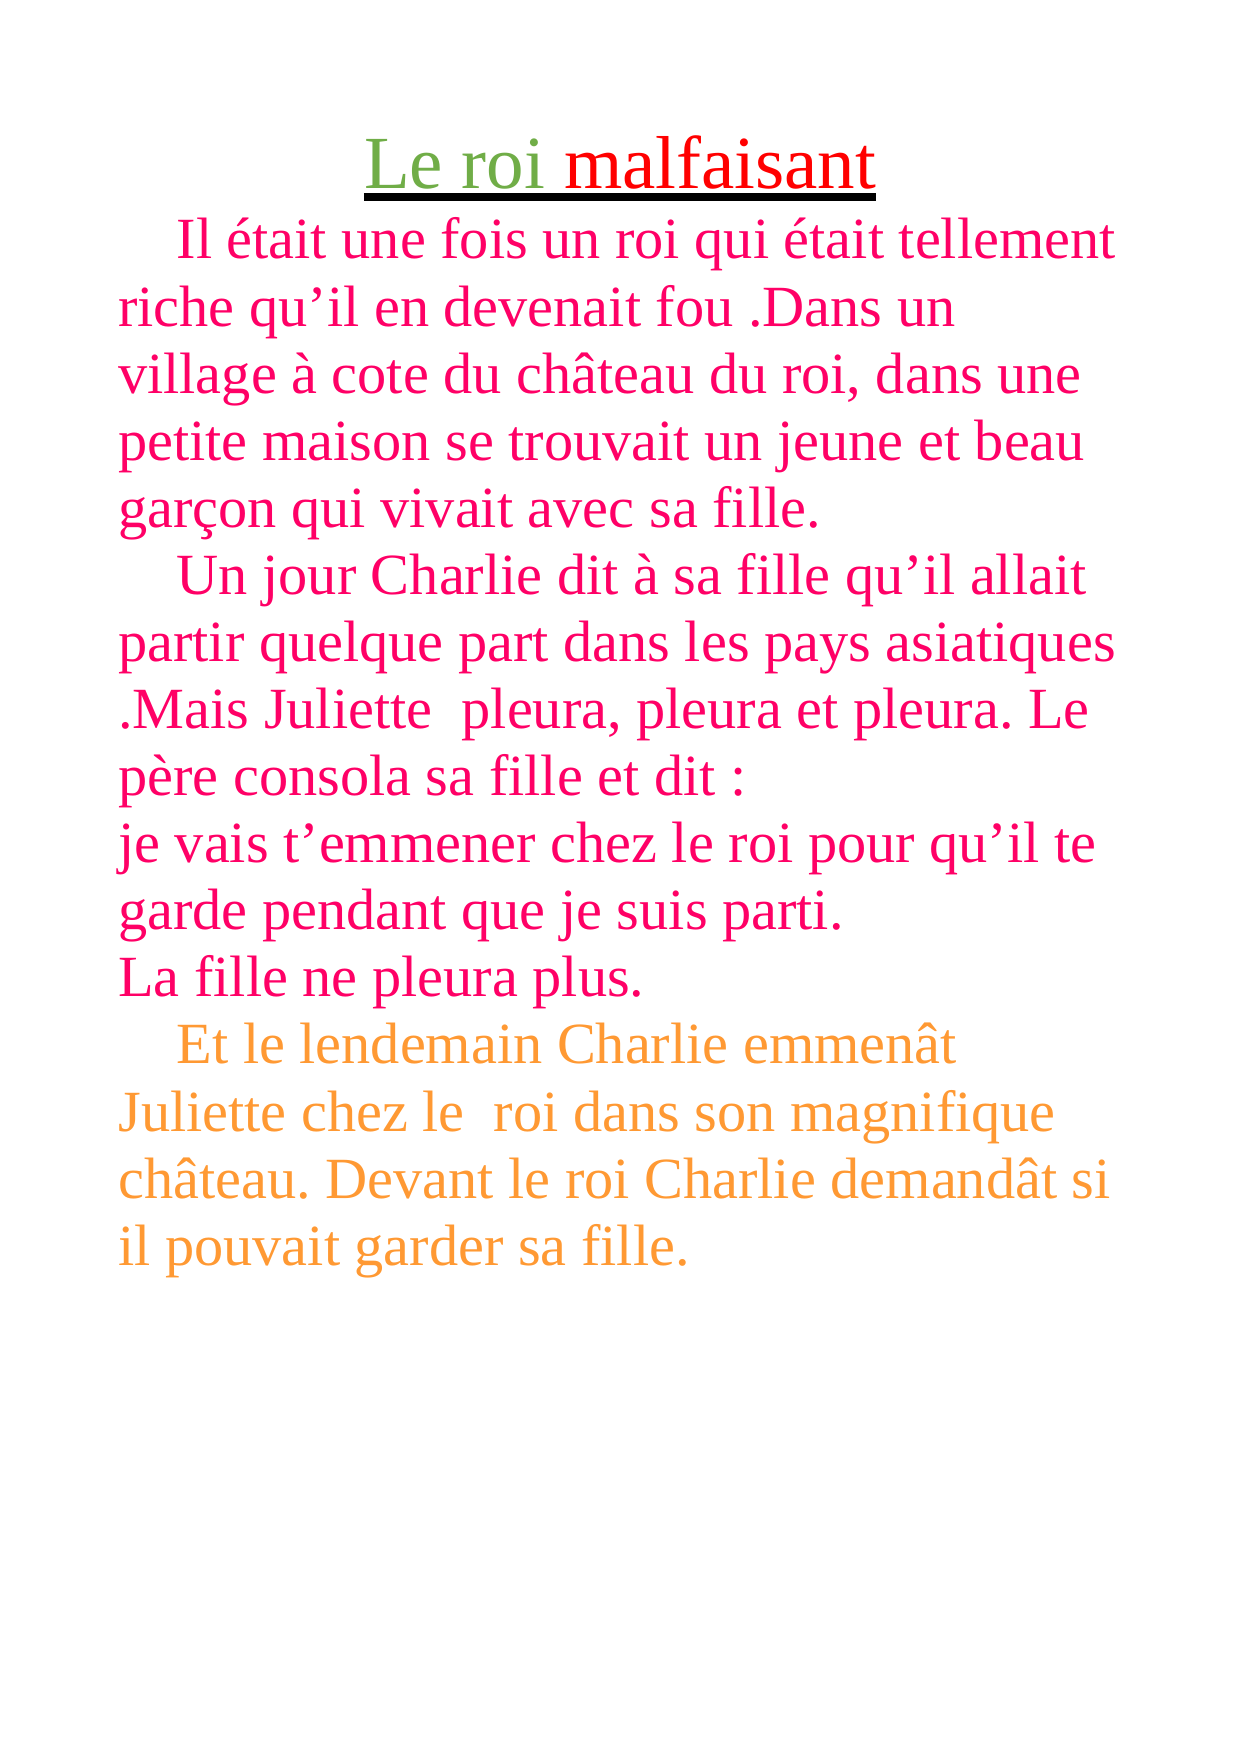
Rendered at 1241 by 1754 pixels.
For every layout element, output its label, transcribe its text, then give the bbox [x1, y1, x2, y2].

text Et le lendemain Charlie emmenât Juliette chez le roi dans son magnifique château. Devant le roi Charlie demandât si il pouvait garder sa fille. [118, 1009, 1122, 1278]
text Il était une fois un roi qui était tellement riche qu’il en devenait fou .Dans un village à cote du château du roi, dans une petite maison se trouvait un jeune et beau garçon qui vivait avec sa fille. [118, 204, 1122, 540]
text Le roi malfaisant [118, 118, 1122, 204]
text La fille ne pleura plus. [118, 942, 1122, 1009]
text je vais t’emmener chez le roi pour qu’il te garde pendant que je suis parti. [118, 808, 1122, 942]
text Un jour Charlie dit à sa fille qu’il allait partir quelque part dans les pays asiatiques .Mais Juliette pleura, pleura et pleura. Le père consola sa fille et dit : [118, 540, 1122, 808]
